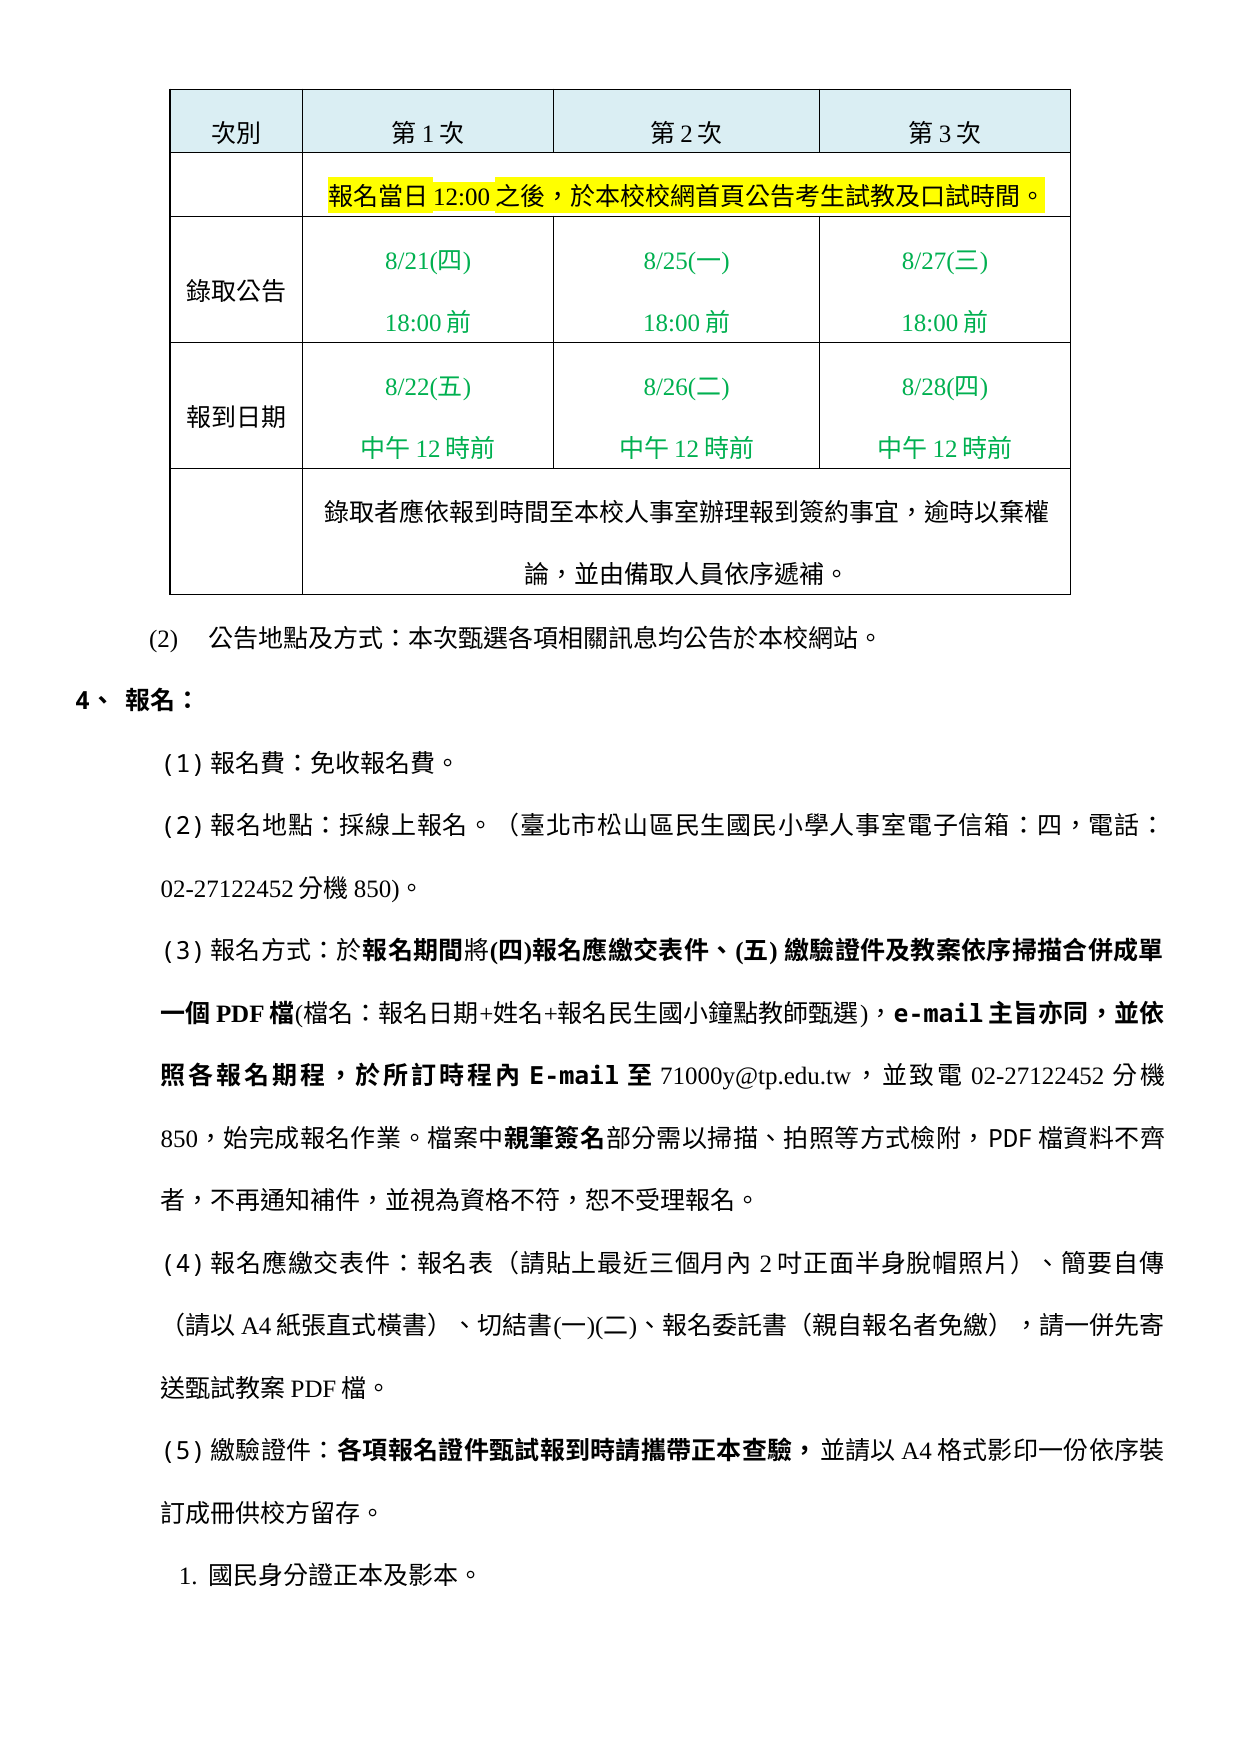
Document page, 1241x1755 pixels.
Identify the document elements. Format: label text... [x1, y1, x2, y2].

table_cell [171, 153, 302, 216]
list 報名應繳交表件：報名表（請貼上最近三個月內2吋正面半身脫帽照片）、簡要自傳（請以A4紙張直式橫書）、切結書(一)(二)、報名委託書（親自報名者免繳），請一併先寄送甄試教案PDF檔。 [160, 1220, 1165, 1407]
table_cell 8/28(四) 中午12時前 [820, 343, 1070, 468]
table_header 第1次 [303, 90, 553, 152]
table_cell 8/27(三) 18:00前 [820, 217, 1070, 342]
list 報名方式：於報名期間將(四)報名應繳交表件、(五) 繳驗證件及教案依序掃描合併成單一個PDF檔(檔名：報名日期­+姓名+報名民生國小鐘點教師甄選)，e-mail主旨亦同，並依照各報名期程，於所訂時程內E-mail至71000y@tp.edu.tw，並致電02-27122452分機850，始完成報名作業。檔案中親筆簽名部分需以掃描、拍照等方式檢附，PDF檔資料不齊者，不再通知補件，並視為資格不符，恕不受理報名。 [160, 907, 1165, 1220]
list 報名地點：採線上報名。（臺北市松山區民生國民小學人事室電子信箱：四，電話：02-27122452分機850)。 [160, 782, 1165, 907]
table_header 第3次 [820, 90, 1070, 152]
table_header 次別 [171, 90, 302, 152]
list 報名： [75, 657, 1165, 720]
table_cell 8/21(四) 18:00前 [303, 217, 553, 342]
table_cell 8/22(五) 中午12時前 [303, 343, 553, 468]
table_cell [171, 469, 302, 594]
table_cell 錄取公告 [171, 217, 302, 342]
list 繳驗證件：各項報名證件甄試報到時請攜帶正本查驗，並請以A4格式影印一份依序裝訂成冊供校方留存。 [160, 1407, 1165, 1532]
list 國民身分證正本及影本。 [178, 1532, 1165, 1595]
table_cell 報名當日12:00之後，於本校校網首頁公告考生試教及口試時間。 [303, 153, 1070, 216]
table_cell 8/25(一) 18:00前 [554, 217, 819, 342]
table_cell 錄取者應依報到時間至本校人事室辦理報到簽約事宜，逾時以棄權論，並由備取人員依序遞補。 [303, 469, 1070, 594]
table_header 第2次 [554, 90, 819, 152]
list 報名費：免收報名費。 [160, 720, 1165, 782]
list 公告地點及方式：本次甄選各項相關訊息均公告於本校網站。 [149, 595, 1165, 657]
table_cell 8/26(二) 中午12時前 [554, 343, 819, 468]
table_cell 報到日期 [171, 343, 302, 468]
